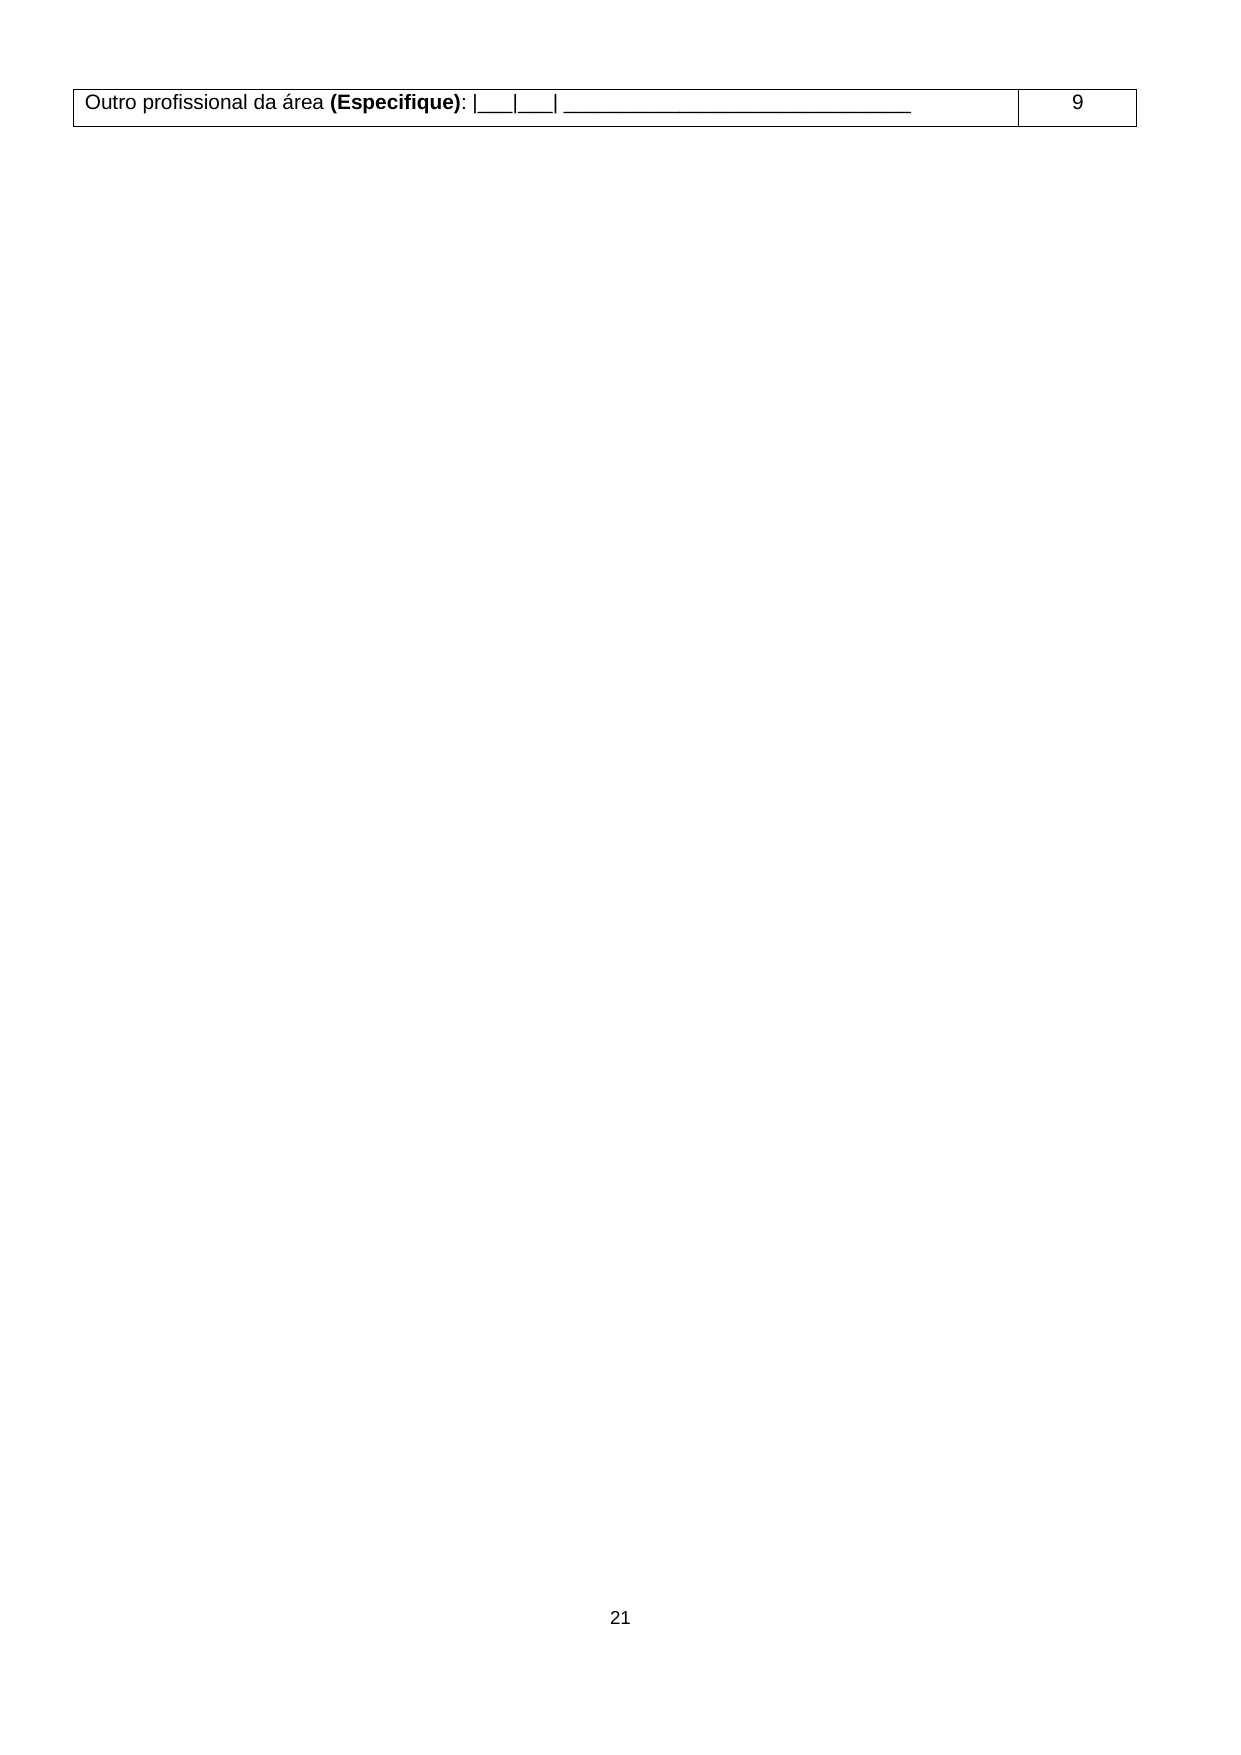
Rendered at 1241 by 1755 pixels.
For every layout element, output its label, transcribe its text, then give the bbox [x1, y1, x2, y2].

table_cell 9 [1019, 90, 1136, 126]
table_cell Outro profissional da área (Especifique): |___|___| ______________________________ [74, 90, 1018, 126]
